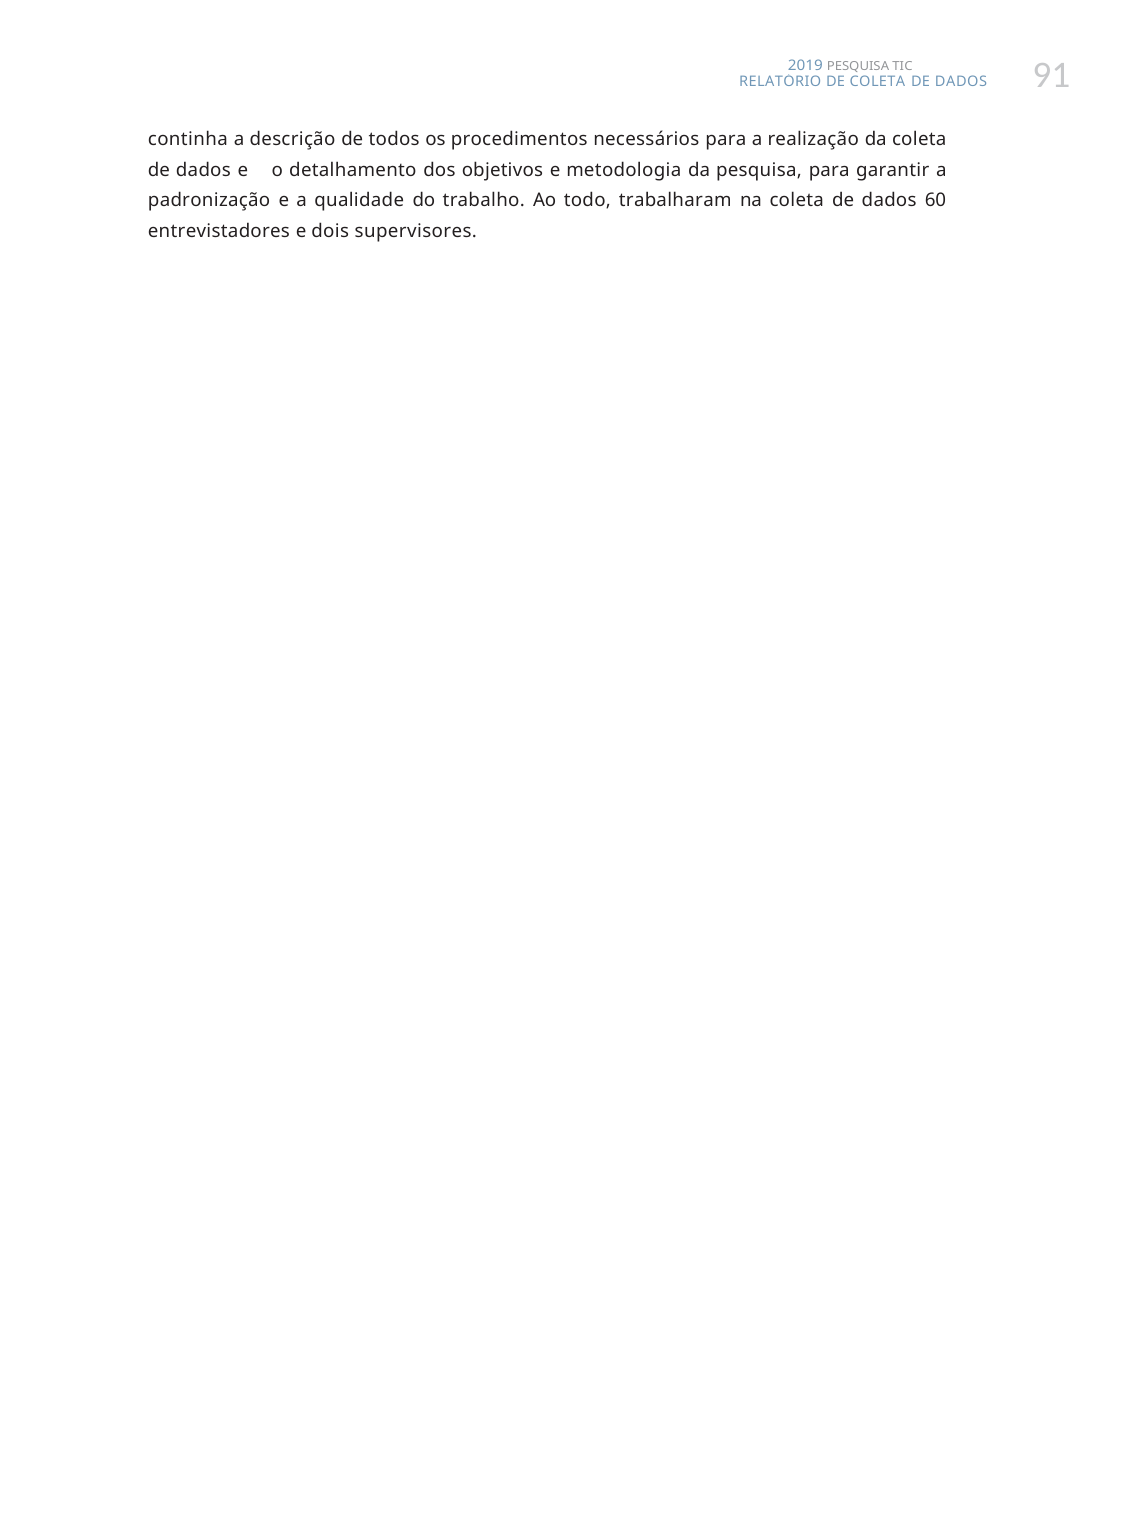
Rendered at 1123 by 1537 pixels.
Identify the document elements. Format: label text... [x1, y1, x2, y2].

text continha a descrição de todos os procedimentos necessários para a realização da coleta de dados e o detalhamento dos objetivos e metodologia da pesquisa, para garantir a padronização e a qualidade do trabalho. Ao todo, trabalharam na coleta de dados 60 entrevistadores e dois supervisores. [148, 125, 946, 243]
